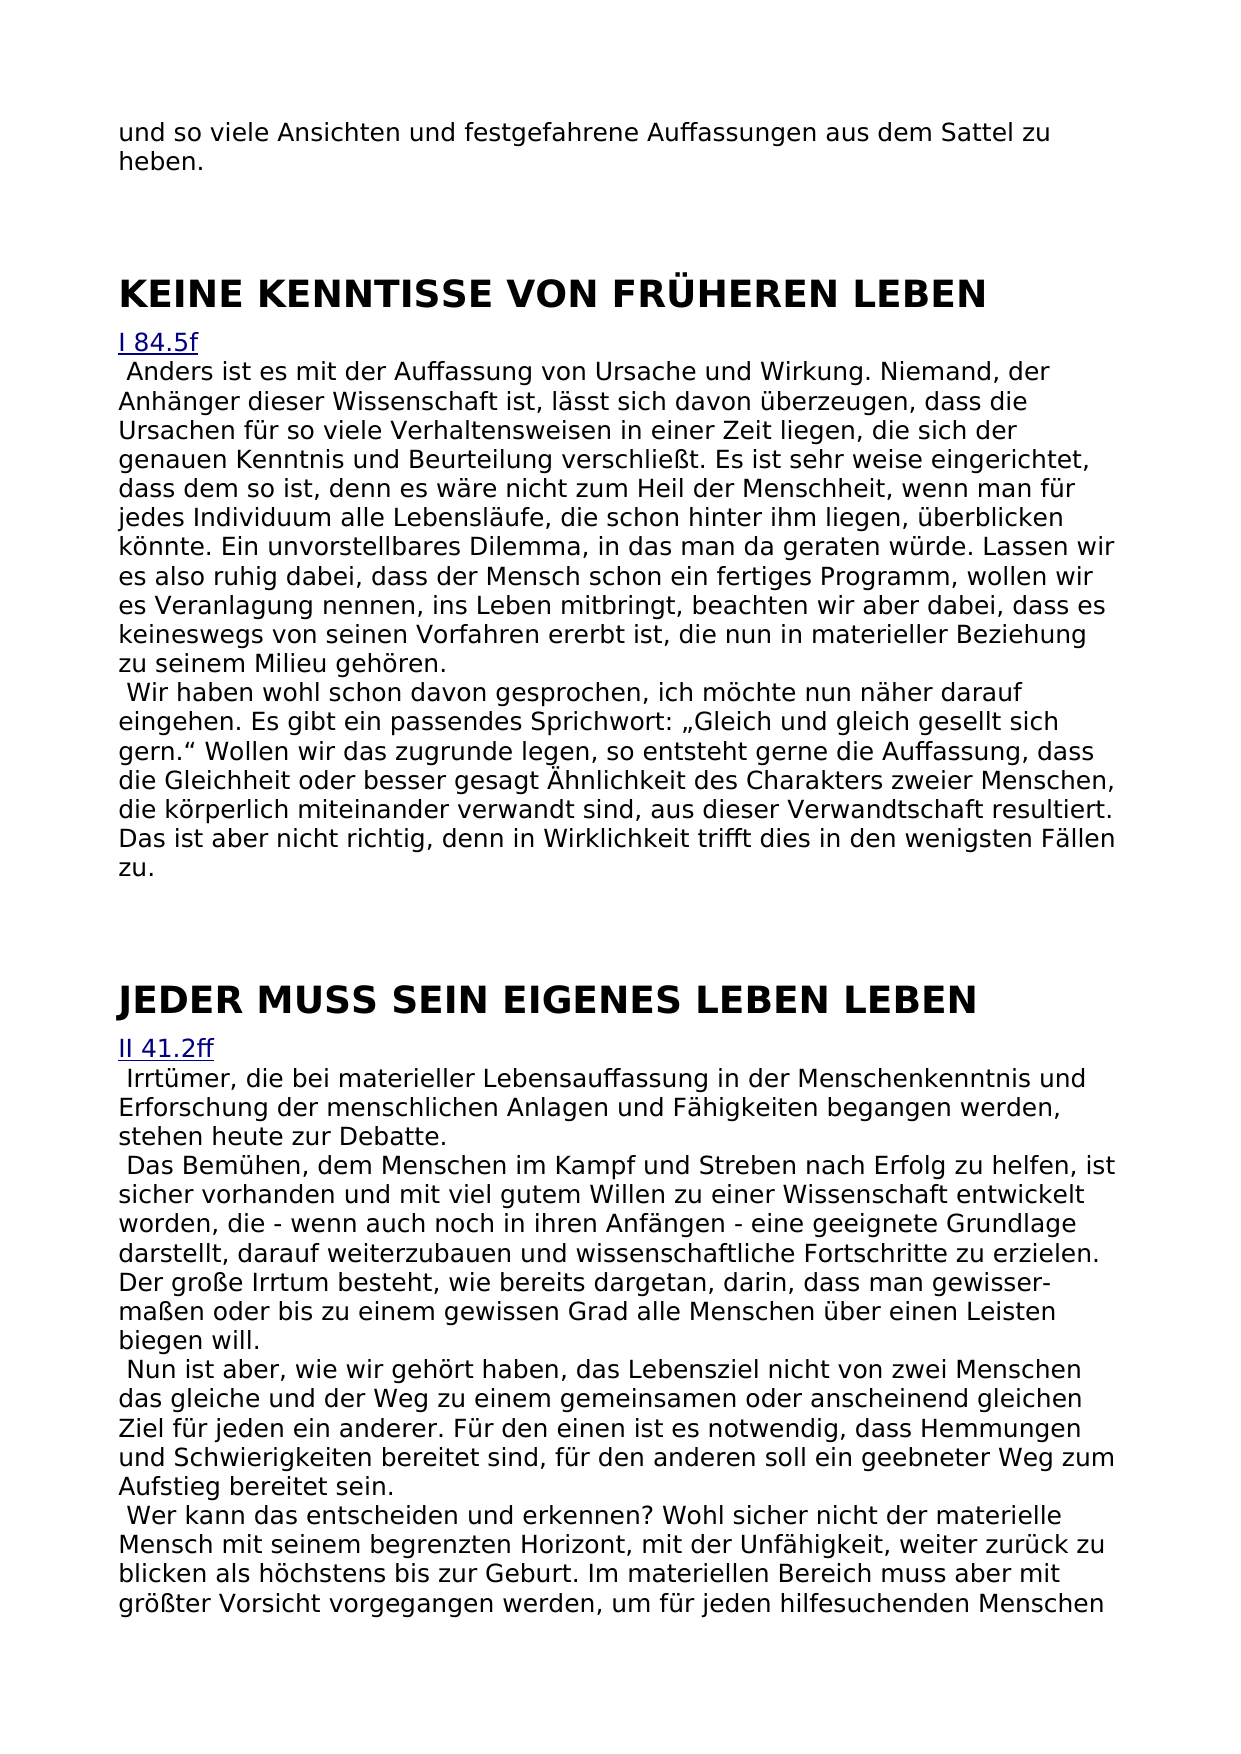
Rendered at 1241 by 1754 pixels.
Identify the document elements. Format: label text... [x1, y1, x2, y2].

text II 41.2ff Irrtümer, die bei materieller Lebensauffassung in der Menschenkenntnis und Erforschung der menschlichen Anlagen und Fähigkeiten begangen werden, stehen heute zur Debatte. Das Bemühen, dem Menschen im Kampf und Streben nach Erfolg zu helfen, ist sicher vorhanden und mit viel gutem Willen zu einer Wissenschaft entwickelt worden, die - wenn auch noch in ihren Anfängen - eine geeignete Grundlage darstellt, darauf weiterzubauen und wissenschaftliche Fortschritte zu erzielen. Der große Irrtum besteht, wie bereits dargetan, darin, dass man gewisser-maßen oder bis zu einem gewissen Grad alle Menschen über einen Leisten biegen will. Nun ist aber, wie wir gehört haben, das Lebensziel nicht von zwei Menschen das gleiche und der Weg zu einem gemeinsamen oder anscheinend gleichen Ziel für jeden ein anderer. Für den einen ist es notwendig, dass Hemmungen und Schwierigkeiten bereitet sind, für den anderen soll ein geebneter Weg zum Aufstieg bereitet sein. Wer kann das entscheiden und erkennen? Wohl sicher nicht der materielle Mensch mit seinem begrenzten Horizont, mit der Unfähigkeit, weiter zurück zu blicken als höchstens bis zur Geburt. Im materiellen Bereich muss aber mit größter Vorsicht vorgegangen werden, um für jeden hilfesuchenden Menschen [118, 1034, 1122, 1618]
text und so viele Ansichten und festgefahrene Auffassungen aus dem Sattel zu heben. [118, 118, 1122, 235]
text I 84.5f Anders ist es mit der Auffassung von Ursache und Wirkung. Niemand, der Anhänger dieser Wissenschaft ist, lässt sich davon überzeugen, dass die Ursachen für so viele Verhaltensweisen in einer Zeit liegen, die sich der genauen Kenntnis und Beurteilung verschließt. Es ist sehr weise eingerichtet, dass dem so ist, denn es wäre nicht zum Heil der Menschheit, wenn man für jedes Individuum alle Lebensläufe, die schon hinter ihm liegen, überblicken könnte. Ein unvorstellbares Dilemma, in das man da geraten würde. Lassen wir es also ruhig dabei, dass der Mensch schon ein fertiges Programm, wollen wir es Veranlagung nennen, ins Leben mitbringt, beachten wir aber dabei, dass es keineswegs von seinen Vorfahren ererbt ist, die nun in materieller Beziehung zu seinem Milieu gehören. Wir haben wohl schon davon gesprochen, ich möchte nun näher darauf eingehen. Es gibt ein passendes Sprichwort: „Gleich und gleich gesellt sich gern.“ Wollen wir das zugrunde legen, so entsteht gerne die Auffassung, dass die Gleichheit oder besser gesagt Ähnlichkeit des Charakters zweier Menschen, die körperlich miteinander verwandt sind, aus dieser Verwandtschaft resultiert. Das ist aber nicht richtig, denn in Wirklichkeit trifft dies in den wenigsten Fällen zu. [118, 328, 1122, 941]
subtitle JEDER MUSS SEIN EIGENES LEBEN LEBEN [118, 978, 1122, 1022]
subtitle KEINE KENNTISSE VON FRÜHEREN LEBEN [118, 272, 1122, 316]
